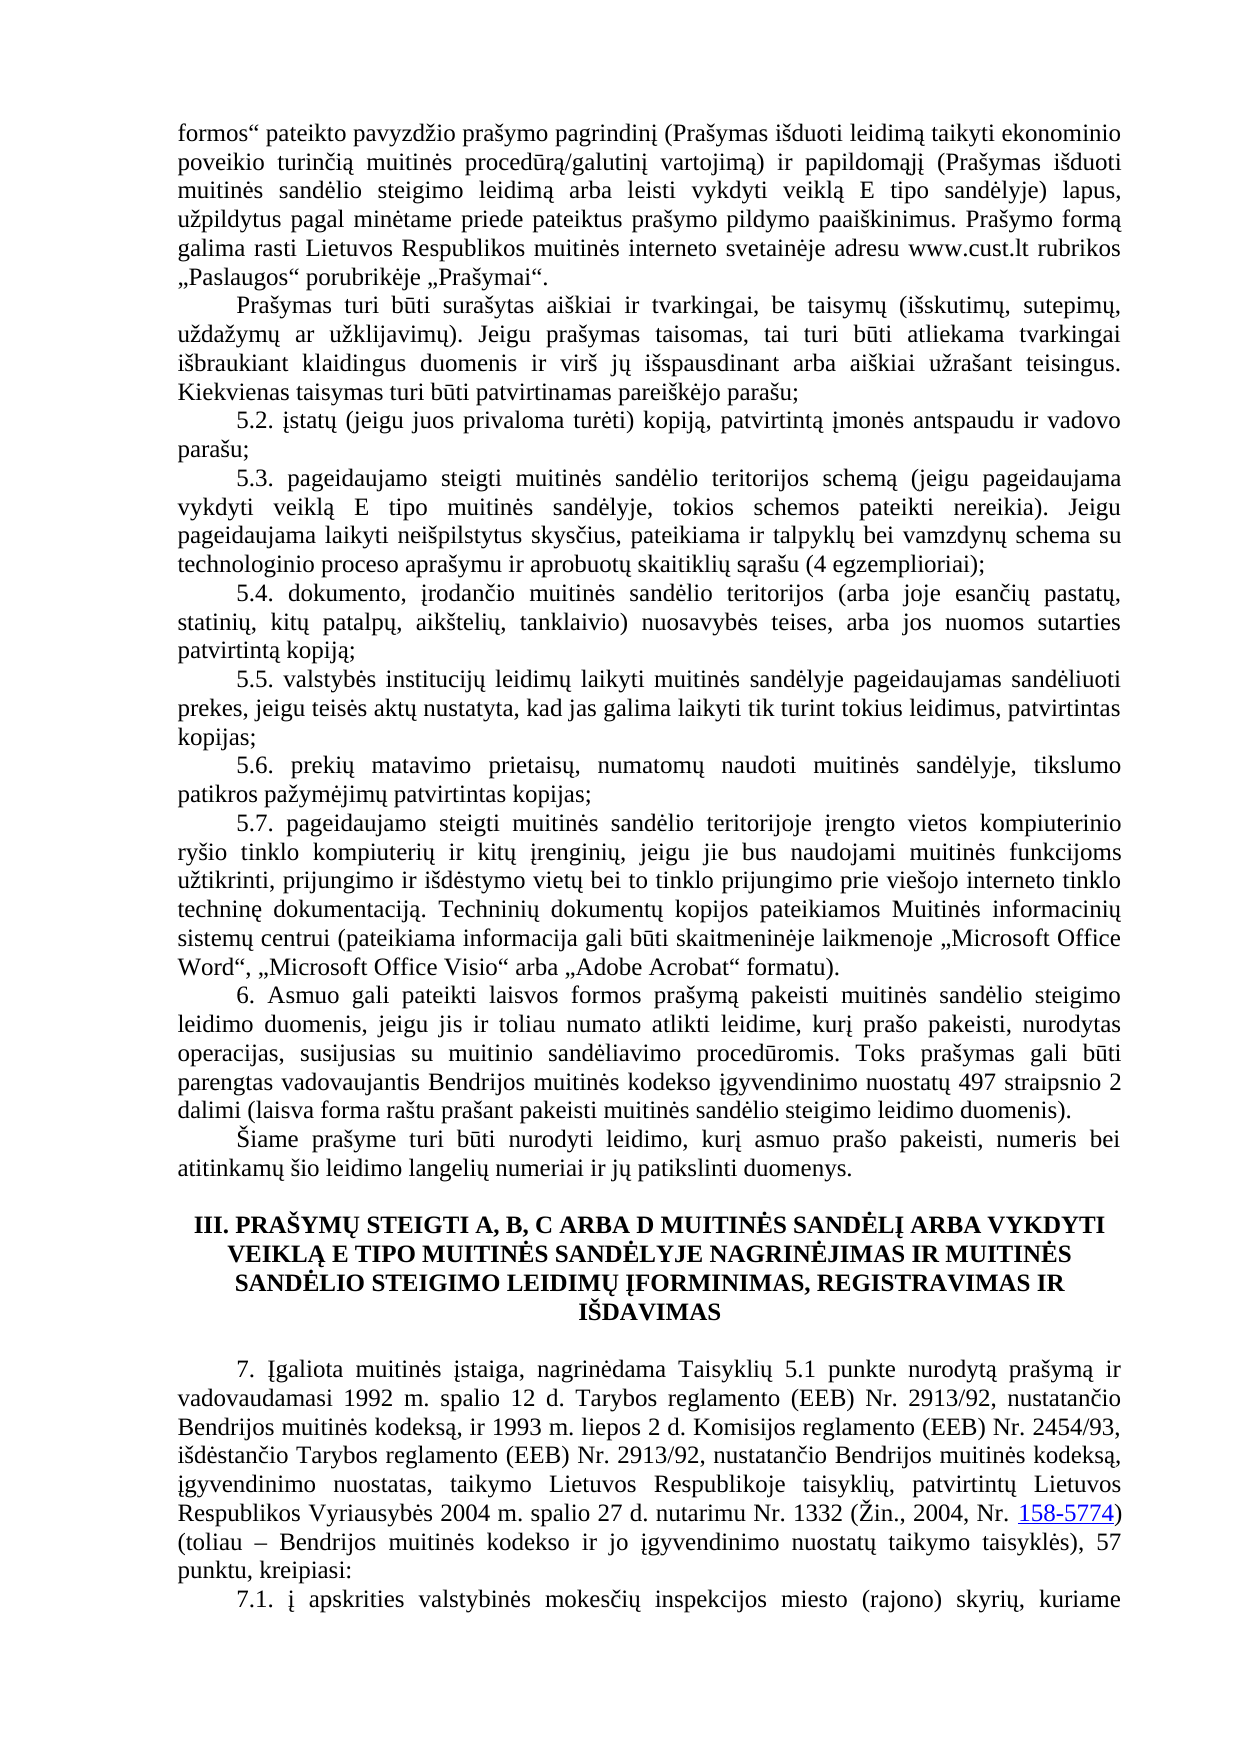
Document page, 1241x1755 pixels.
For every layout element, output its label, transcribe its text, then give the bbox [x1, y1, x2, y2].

text Prašymas turi būti surašytas aiškiai ir tvarkingai, be taisymų (išskutimų, sutepimų, uždažymų ar užklijavimų). Jeigu prašymas taisomas, tai turi būti atliekama tvarkingai išbraukiant klaidingus duomenis ir virš jų išspausdinant arba aiškiai užrašant teisingus. Kiekvienas taisymas turi būti patvirtinamas pareiškėjo parašu; [177, 291, 1122, 406]
text 5.5. valstybės institucijų leidimų laikyti muitinės sandėlyje pageidaujamas sandėliuoti prekes, jeigu teisės aktų nustatyta, kad jas galima laikyti tik turint tokius leidimus, patvirtintas kopijas; [177, 664, 1122, 751]
text 6. Asmuo gali pateikti laisvos formos prašymą pakeisti muitinės sandėlio steigimo leidimo duomenis, jeigu jis ir toliau numato atlikti leidime, kurį prašo pakeisti, nurodytas operacijas, susijusias su muitinio sandėliavimo procedūromis. Toks prašymas gali būti parengtas vadovaujantis Bendrijos muitinės kodekso įgyvendinimo nuostatų 497 straipsnio 2 dalimi (laisva forma raštu prašant pakeisti muitinės sandėlio steigimo leidimo duomenis). [177, 981, 1122, 1124]
text formos“ pateikto pavyzdžio prašymo pagrindinį (Prašymas išduoti leidimą taikyti ekonominio poveikio turinčią muitinės procedūrą/galutinį vartojimą) ir papildomąjį (Prašymas išduoti muitinės sandėlio steigimo leidimą arba leisti vykdyti veiklą E tipo sandėlyje) lapus, užpildytus pagal minėtame priede pateiktus prašymo pildymo paaiškinimus. Prašymo formą galima rasti Lietuvos Respublikos muitinės interneto svetainėje adresu www.cust.lt rubrikos „Paslaugos“ porubrikėje „Prašymai“. [177, 118, 1122, 291]
text 7. Įgaliota muitinės įstaiga, nagrinėdama Taisyklių 5.1 punkte nurodytą prašymą ir vadovaudamasi 1992 m. spalio 12 d. Tarybos reglamento (EEB) Nr. 2913/92, nustatančio Bendrijos muitinės kodeksą, ir 1993 m. liepos 2 d. Komisijos reglamento (EEB) Nr. 2454/93, išdėstančio Tarybos reglamento (EEB) Nr. 2913/92, nustatančio Bendrijos muitinės kodeksą, įgyvendinimo nuostatas, taikymo Lietuvos Respublikoje taisyklių, patvirtintų Lietuvos Respublikos Vyriausybės 2004 m. spalio 27 d. nutarimu Nr. 1332 (Žin., 2004, Nr. 158-5774) (toliau – Bendrijos muitinės kodekso ir jo įgyvendinimo nuostatų taikymo taisyklės), 57 punktu, kreipiasi: [177, 1354, 1122, 1584]
text 5.7. pageidaujamo steigti muitinės sandėlio teritorijoje įrengto vietos kompiuterinio ryšio tinklo kompiuterių ir kitų įrenginių, jeigu jie bus naudojami muitinės funkcijoms užtikrinti, prijungimo ir išdėstymo vietų bei to tinklo prijungimo prie viešojo interneto tinklo techninę dokumentaciją. Techninių dokumentų kopijos pateikiamos Muitinės informacinių sistemų centrui (pateikiama informacija gali būti skaitmeninėje laikmenoje „Microsoft Office Word“, „Microsoft Office Visio“ arba „Adobe Acrobat“ formatu). [177, 808, 1122, 981]
text 5.6. prekių matavimo prietaisų, numatomų naudoti muitinės sandėlyje, tikslumo patikros pažymėjimų patvirtintas kopijas; [177, 751, 1122, 808]
text 5.2. įstatų (jeigu juos privaloma turėti) kopiją, patvirtintą įmonės antspaudu ir vadovo parašu; [177, 406, 1122, 463]
text 5.3. pageidaujamo steigti muitinės sandėlio teritorijos schemą (jeigu pageidaujama vykdyti veiklą E tipo muitinės sandėlyje, tokios schemos pateikti nereikia). Jeigu pageidaujama laikyti neišpilstytus skysčius, pateikiama ir talpyklų bei vamzdynų schema su technologinio proceso aprašymu ir aprobuotų skaitiklių sąrašu (4 egzemplioriai); [177, 463, 1122, 578]
text Šiame prašyme turi būti nurodyti leidimo, kurį asmuo prašo pakeisti, numeris bei atitinkamų šio leidimo langelių numeriai ir jų patikslinti duomenys. [177, 1124, 1122, 1182]
text 7.1. į apskrities valstybinės mokesčių inspekcijos miesto (rajono) skyrių, kuriame [177, 1584, 1122, 1613]
text III. PRAŠYMŲ STEIGTI A, B, C ARBA D MUITINĖS SANDĖLĮ ARBA VYKDYTI VEIKLĄ E TIPO MUITINĖS SANDĖLYJE NAGRINĖJIMAS IR MUITINĖS SANDĖLIO STEIGIMO LEIDIMŲ ĮFORMINIMAS, REGISTRAVIMAS IR IŠDAVIMAS [177, 1211, 1122, 1326]
text 5.4. dokumento, įrodančio muitinės sandėlio teritorijos (arba joje esančių pastatų, statinių, kitų patalpų, aikštelių, tanklaivio) nuosavybės teises, arba jos nuomos sutarties patvirtintą kopiją; [177, 578, 1122, 664]
